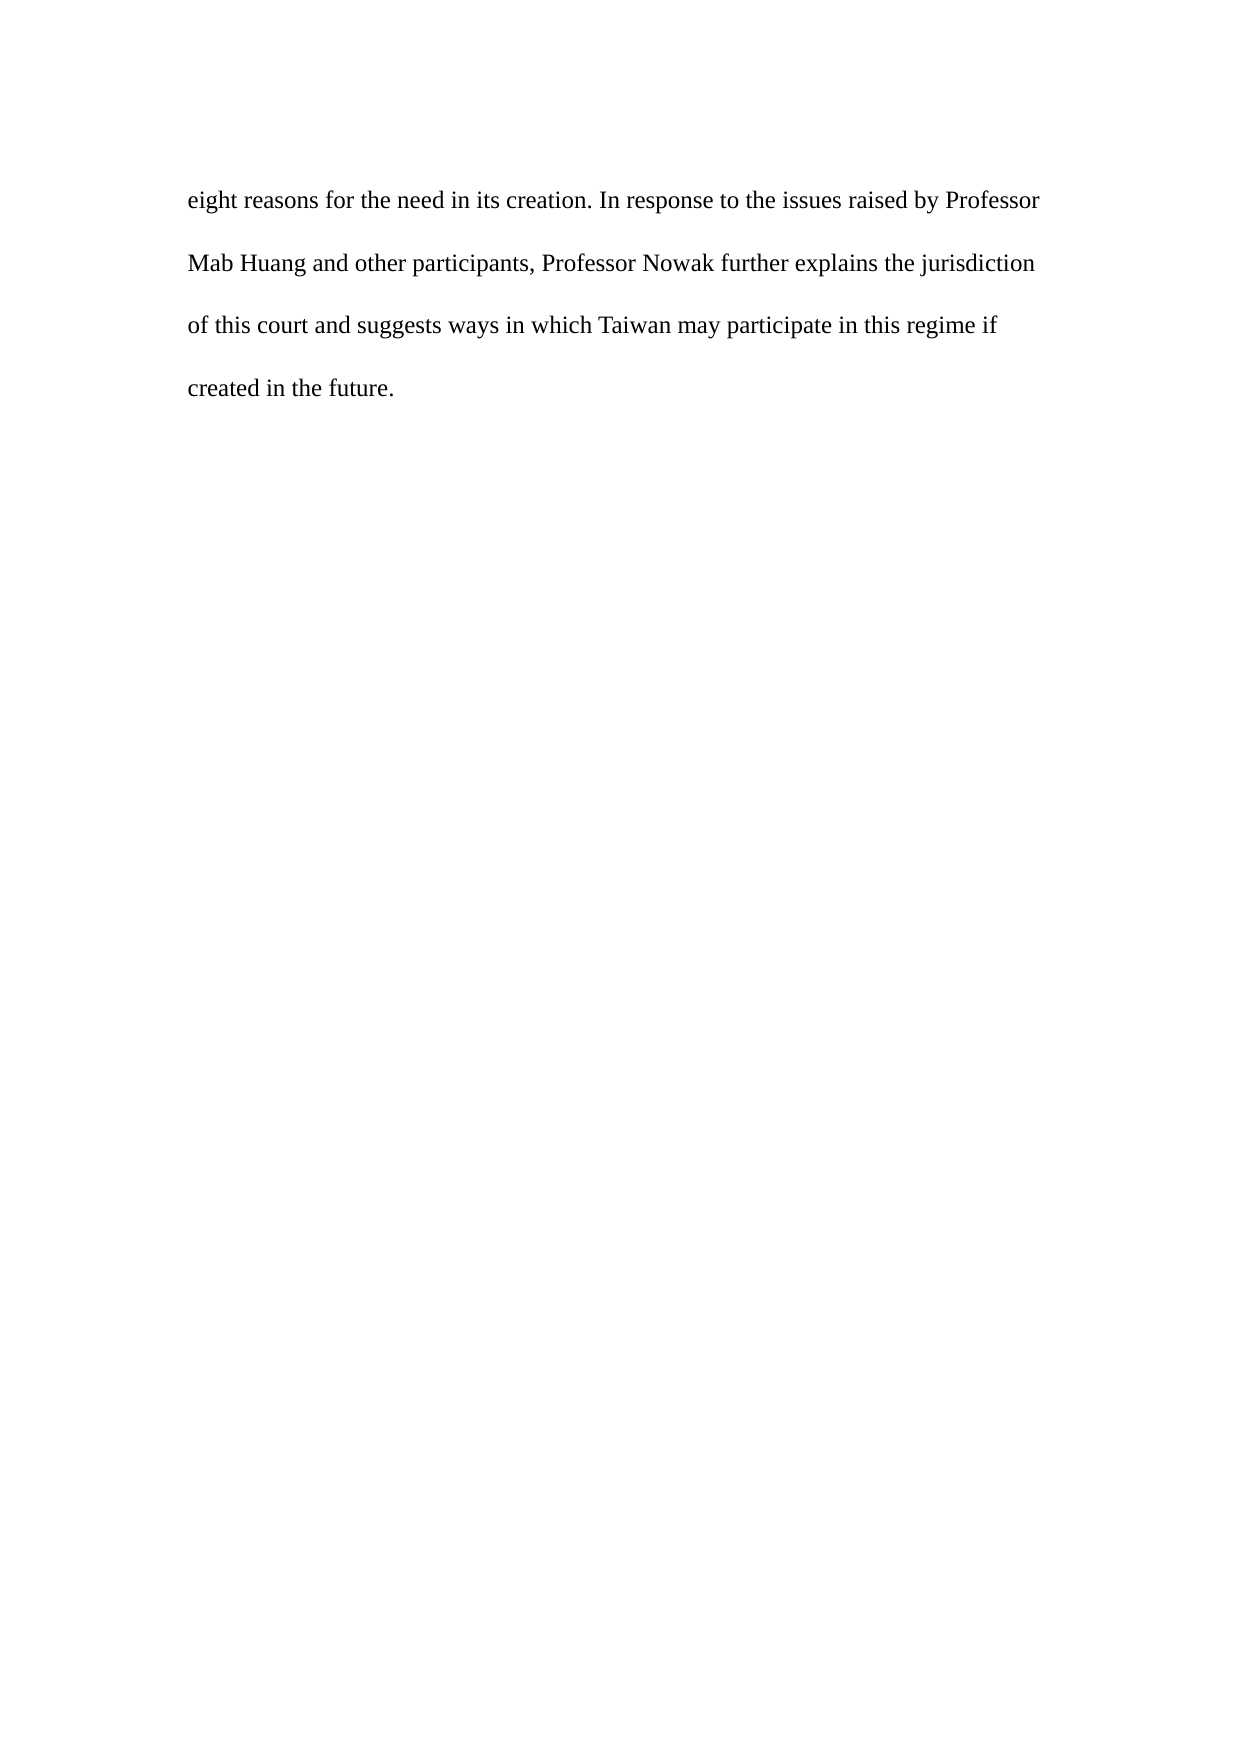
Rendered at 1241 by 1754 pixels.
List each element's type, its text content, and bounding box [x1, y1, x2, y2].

text eight reasons for the need in its creation. In response to the issues raised by Professor Mab Huang and other participants, Professor Nowak further explains the jurisdiction of this court and suggests ways in which Taiwan may participate in this regime if created in the future. [187, 158, 1053, 408]
